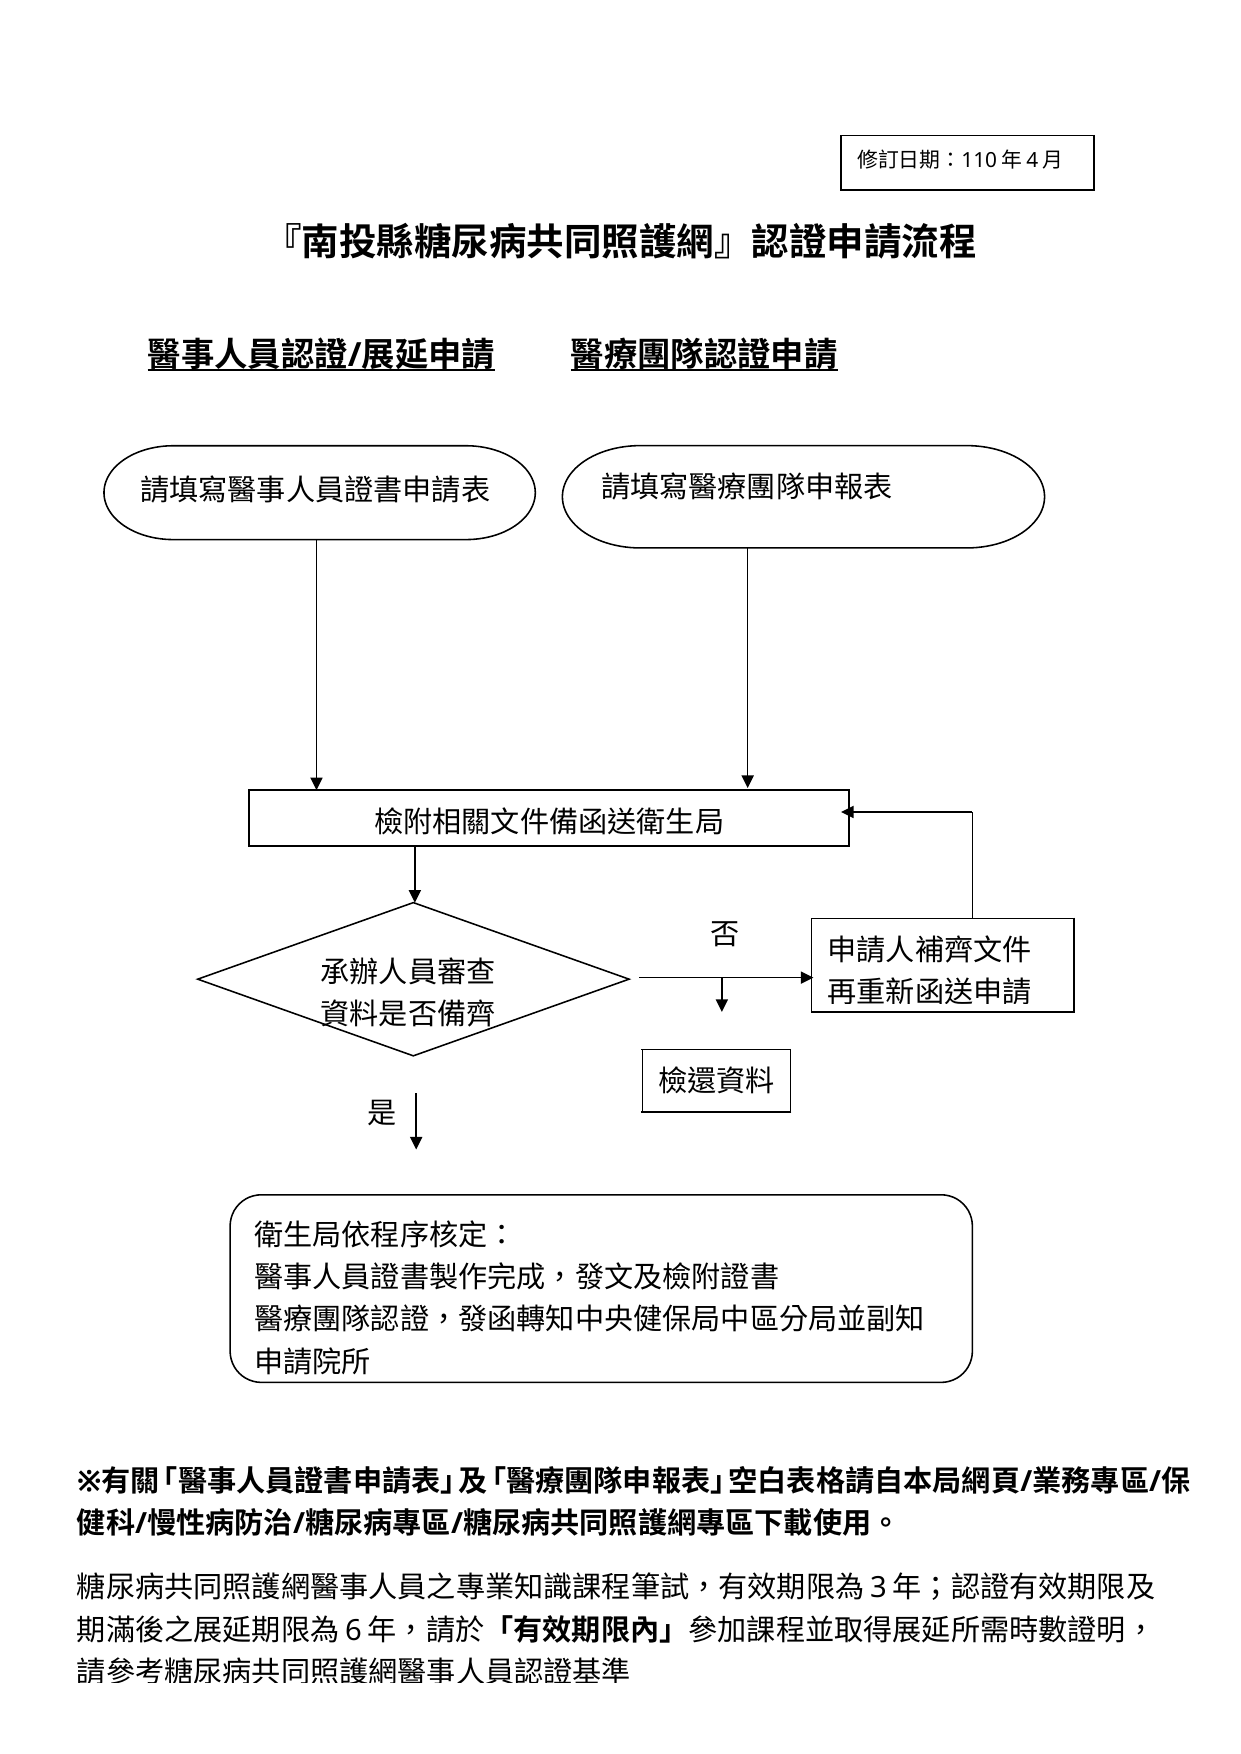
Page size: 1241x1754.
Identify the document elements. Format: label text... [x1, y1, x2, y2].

text 醫事人員認證/展延申請 醫療團隊認證申請 [148, 314, 1092, 389]
text 『南投縣糖尿病共同照護網』認證申請流程 [148, 202, 1092, 277]
text 是 [367, 1090, 393, 1132]
text 修訂日期：110年4月 [857, 144, 1078, 174]
text 糖尿病共同照護網醫事人員之專業知識課程筆試，有效期限為3年；認證有效期限及期滿後之展延期限為6年，請於「有效期限內」參加課程並取得展延所需時數證明， [77, 1564, 1171, 1649]
text 申請人補齊文件再重新函送申請 [827, 927, 1058, 1004]
text 否 [710, 910, 736, 952]
text 請參考糖尿病共同照護網醫事人員認證基準 [77, 1649, 1171, 1682]
text 檢還資料 [658, 1058, 775, 1100]
text ※有關「醫事人員證書申請表」及「醫療團隊申報表」空白表格請自本局網頁/業務專區/保健科/慢性病防治/糖尿病專區/糖尿病共同照護網專區下載使用。 [77, 1458, 1190, 1542]
text 檢附相關文件備函送衛生局 [265, 798, 833, 838]
